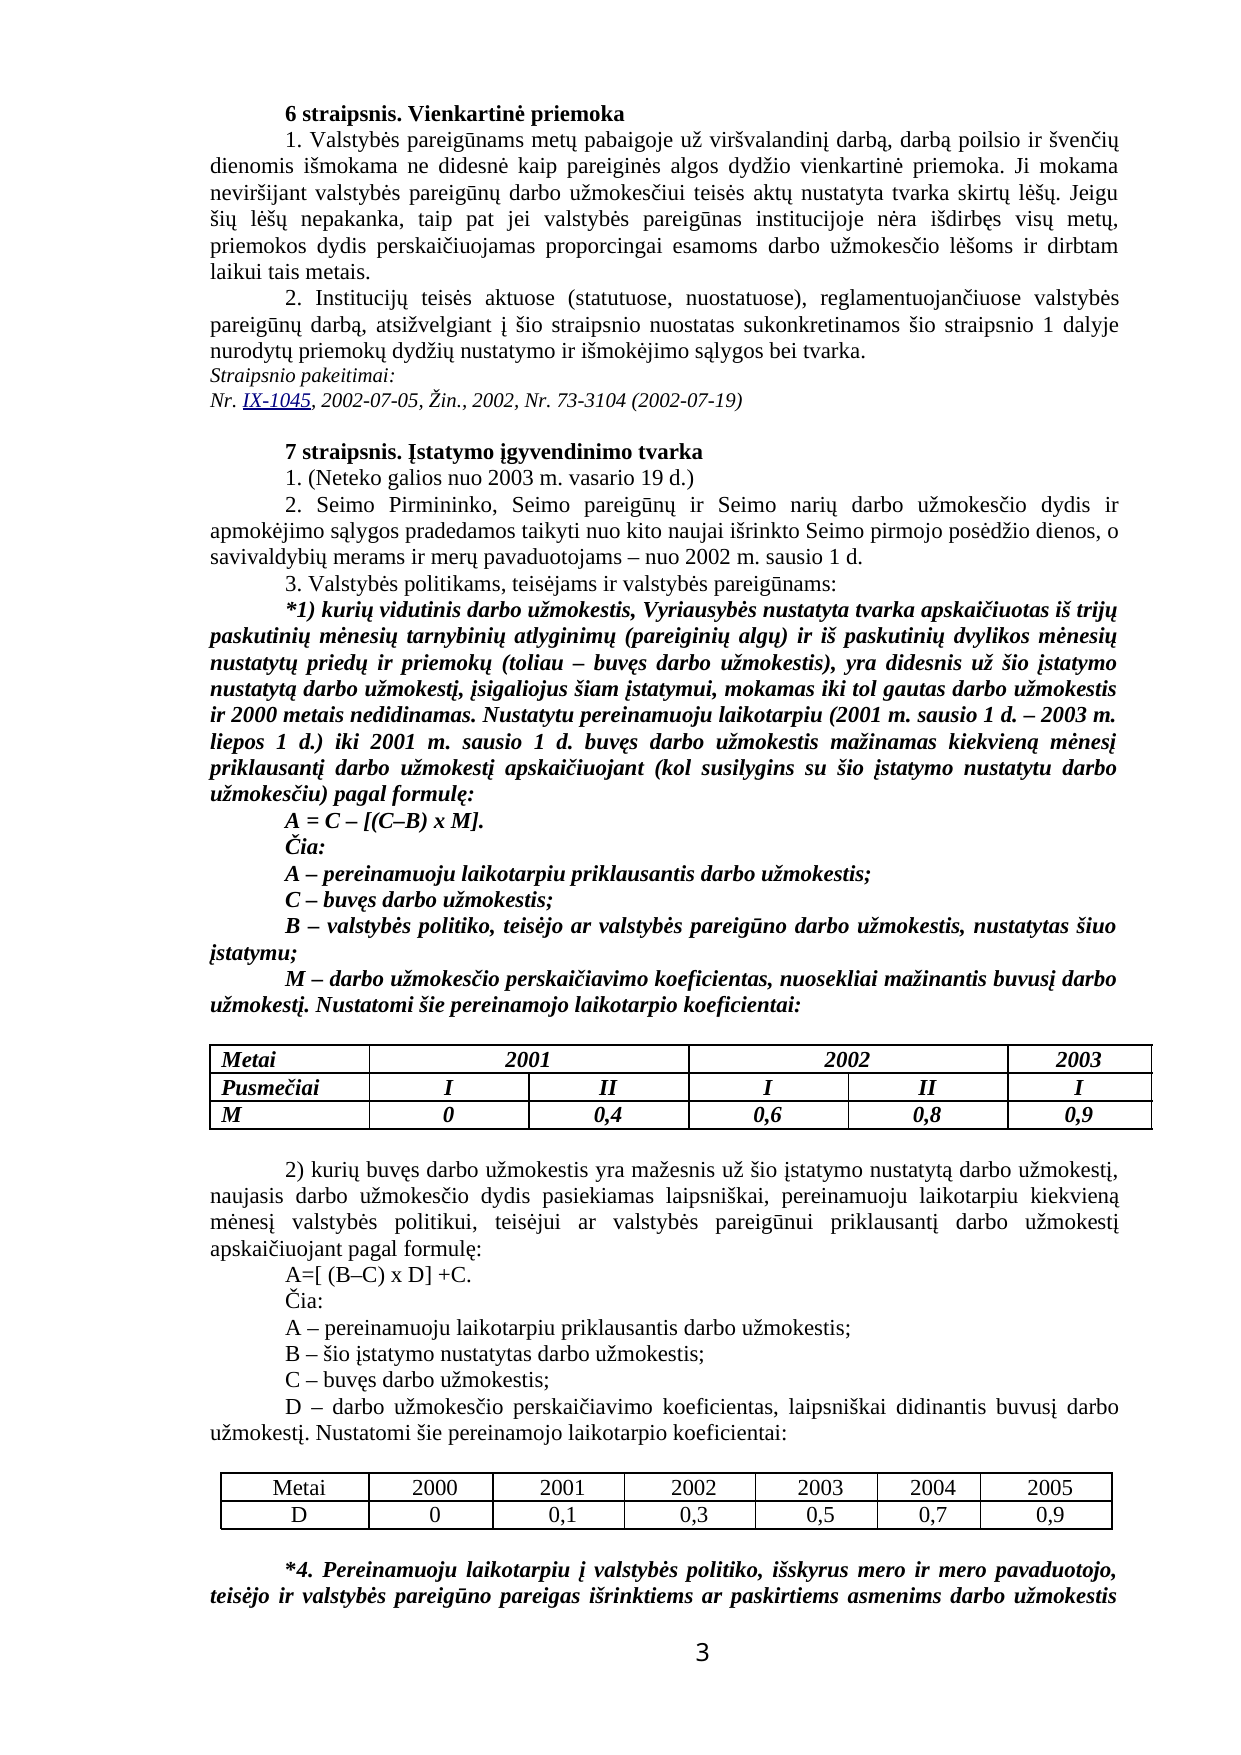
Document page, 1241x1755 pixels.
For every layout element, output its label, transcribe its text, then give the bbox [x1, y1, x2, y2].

table_cell 0,3 [625, 1502, 755, 1528]
table_cell D [222, 1502, 368, 1528]
table_header Metai [211, 1046, 369, 1072]
text A – pereinamuoju laikotarpiu priklausantis darbo užmokestis; [210, 859, 1120, 886]
text A – pereinamuoju laikotarpiu priklausantis darbo užmokestis; [210, 1314, 1120, 1340]
text Čia: [210, 833, 1120, 859]
table_header 2004 [878, 1474, 980, 1500]
table_cell I [370, 1074, 528, 1100]
table_header Metai [222, 1474, 368, 1500]
table_cell 0,6 [690, 1102, 848, 1128]
table_header 2003 [1009, 1046, 1151, 1072]
text Čia: [210, 1287, 1120, 1314]
table_cell 0,9 [1009, 1102, 1151, 1128]
text B – šio įstatymo nustatytas darbo užmokestis; [210, 1340, 1120, 1367]
table_cell 0 [370, 1502, 492, 1528]
text C – buvęs darbo užmokestis; [210, 886, 1120, 912]
table_cell I [690, 1074, 848, 1100]
table_header 2003 [756, 1474, 877, 1500]
text Nr. IX-1045, 2002-07-05, Žin., 2002, Nr. 73-3104 (2002-07-19) [210, 387, 1120, 412]
text B – valstybės politiko, teisėjo ar valstybės pareigūno darbo užmokestis, nustatytas šiuo įstatymu; [210, 912, 1120, 965]
table_cell M [211, 1102, 369, 1128]
table_header 2002 [625, 1474, 755, 1500]
table_cell II [530, 1074, 688, 1100]
text M – darbo užmokesčio perskaičiavimo koeficientas, nuosekliai mažinantis buvusį darbo užmokestį. Nustatomi šie pereinamojo laikotarpio koeficientai: [210, 965, 1120, 1018]
text A = C – [(C–B) x M]. [210, 807, 1120, 833]
text 3. Valstybės politikams, teisėjams ir valstybės pareigūnams: [210, 570, 1120, 596]
table_cell II [849, 1074, 1007, 1100]
table_cell 0,1 [494, 1502, 624, 1528]
text 7 straipsnis. Įstatymo įgyvendinimo tvarka [210, 438, 1120, 464]
text *1) kurių vidutinis darbo užmokestis, Vyriausybės nustatyta tvarka apskaičiuotas iš trijų paskutinių mėnesių tarnybinių atlyginimų (pareiginių algų) ir iš paskutinių dvylikos mėnesių nustatytų priedų ir priemokų (toliau – buvęs darbo užmokestis), yra didesnis už šio įstatymo nustatytą darbo užmokestį, įsigaliojus šiam įstatymui, mokamas iki tol gautas darbo užmokestis ir 2000 metais nedidinamas. Nustatytu pereinamuoju laikotarpiu (2001 m. sausio 1 d. – 2003 m. liepos 1 d.) iki 2001 m. sausio 1 d. buvęs darbo užmokestis mažinamas kiekvieną mėnesį priklausantį darbo užmokestį apskaičiuojant (kol susilygins su šio įstatymo nustatytu darbo užmokesčiu) pagal formulę: [210, 596, 1120, 807]
table_cell 0,8 [849, 1102, 1007, 1128]
text 2) kurių buvęs darbo užmokestis yra mažesnis už šio įstatymo nustatytą darbo užmokestį, naujasis darbo užmokesčio dydis pasiekiamas laipsniškai, pereinamuoju laikotarpiu kiekvieną mėnesį valstybės politikui, teisėjui ar valstybės pareigūnui priklausantį darbo užmokestį apskaičiuojant pagal formulę: [210, 1156, 1120, 1261]
text 6 straipsnis. Vienkartinė priemoka [210, 100, 1120, 126]
table_header 2005 [981, 1474, 1111, 1500]
text A=[ (B–C) x D] +C. [210, 1261, 1120, 1287]
table_cell 0,5 [756, 1502, 877, 1528]
table_cell Pusmečiai [211, 1074, 369, 1100]
text C – buvęs darbo užmokestis; [210, 1367, 1120, 1393]
table_header 2002 [690, 1046, 1007, 1072]
table_cell 0 [370, 1102, 528, 1128]
text 2. Institucijų teisės aktuose (statutuose, nuostatuose), reglamentuojančiuose valstybės pareigūnų darbą, atsižvelgiant į šio straipsnio nuostatas sukonkretinamos šio straipsnio 1 dalyje nurodytų priemokų dydžių nustatymo ir išmokėjimo sąlygos bei tvarka. [210, 284, 1120, 363]
text 1. (Neteko galios nuo 2003 m. vasario 19 d.) [210, 464, 1120, 491]
text D – darbo užmokesčio perskaičiavimo koeficientas, laipsniškai didinantis buvusį darbo užmokestį. Nustatomi šie pereinamojo laikotarpio koeficientai: [210, 1393, 1120, 1446]
table_cell 0,7 [878, 1502, 980, 1528]
text 1. Valstybės pareigūnams metų pabaigoje už viršvalandinį darbą, darbą poilsio ir švenčių dienomis išmokama ne didesnė kaip pareiginės algos dydžio vienkartinė priemoka. Ji mokama neviršijant valstybės pareigūnų darbo užmokesčiui teisės aktų nustatyta tvarka skirtų lėšų. Jeigu šių lėšų nepakanka, taip pat jei valstybės pareigūnas institucijoje nėra išdirbęs visų metų, priemokos dydis perskaičiuojamas proporcingai esamoms darbo užmokesčio lėšoms ir dirbtam laikui tais metais. [210, 126, 1120, 284]
table_header 2001 [494, 1474, 624, 1500]
table_header 2001 [370, 1046, 688, 1072]
table_cell 0,4 [530, 1102, 688, 1128]
text *4. Pereinamuoju laikotarpiu į valstybės politiko, išskyrus mero ir mero pavaduotojo, teisėjo ir valstybės pareigūno pareigas išrinktiems ar paskirtiems asmenims darbo užmokestis [210, 1556, 1120, 1608]
table_header 2000 [370, 1474, 492, 1500]
table_cell I [1009, 1074, 1151, 1100]
text 2. Seimo Pirmininko, Seimo pareigūnų ir Seimo narių darbo užmokesčio dydis ir apmokėjimo sąlygos pradedamos taikyti nuo kito naujai išrinkto Seimo pirmojo posėdžio dienos, o savivaldybių merams ir merų pavaduotojams – nuo 2002 m. sausio 1 d. [210, 491, 1120, 570]
table_cell 0,9 [981, 1502, 1111, 1528]
text Straipsnio pakeitimai: [210, 363, 1120, 387]
